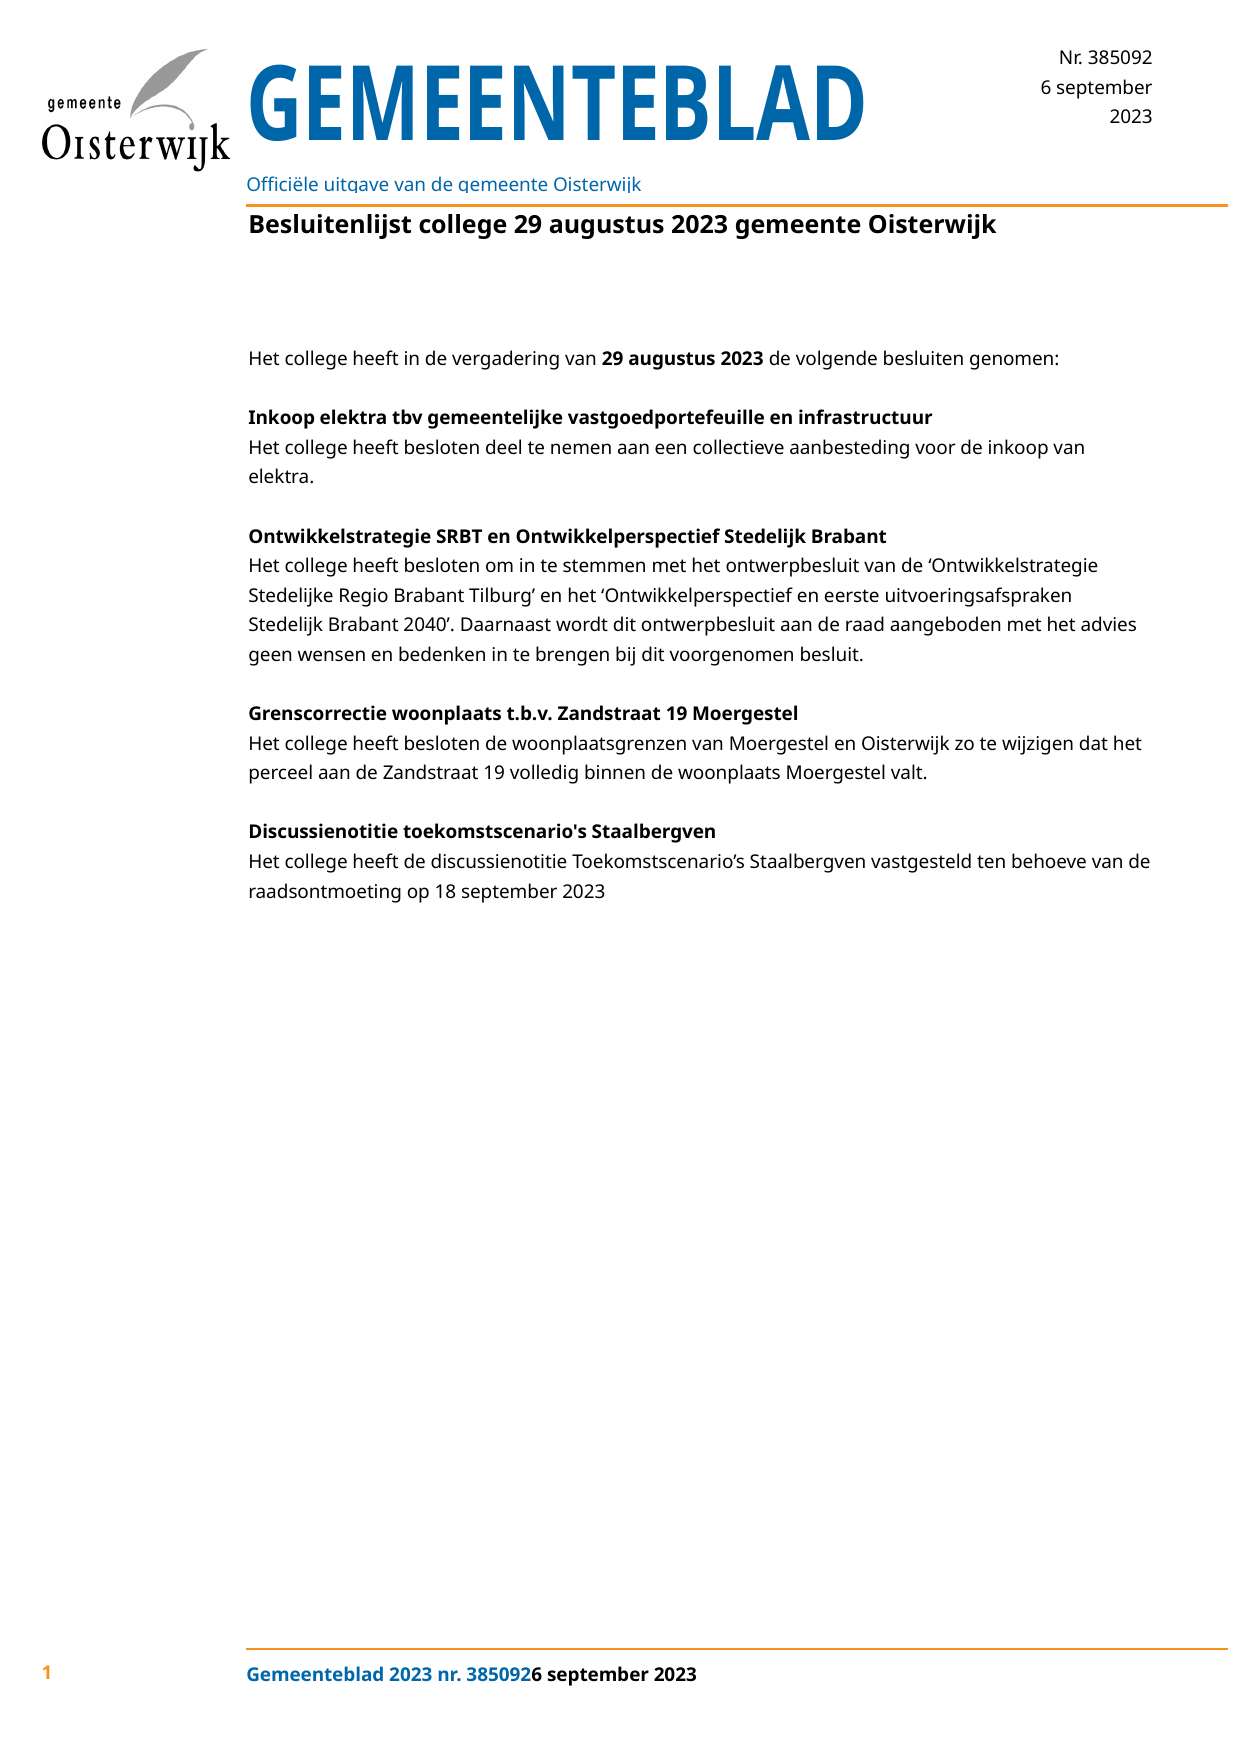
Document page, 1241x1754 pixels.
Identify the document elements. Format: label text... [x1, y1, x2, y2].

text Het college heeft in de vergadering van 29 augustus 2023 de volgende besluiten genomen: [248, 345, 1152, 371]
picture [41, 47, 231, 172]
text Grenscorrectie woonplaats t.b.v. Zandstraat 19 Moergestel [248, 700, 1152, 726]
text Besluitenlijst college 29 augustus 2023 gemeente Oisterwijk [248, 207, 1152, 241]
text Inkoop elektra tbv gemeentelijke vastgoedportefeuille en infrastructuur [248, 404, 1152, 430]
text Ontwikkelstrategie SRBT en Ontwikkelperspectief Stedelijk Brabant [248, 523, 1152, 548]
text Het college heeft besloten om in te stemmen met het ontwerpbesluit van de ‘Ontwikkelstrategie Stedelijke Regio Brabant Tilburg’ en het ‘Ontwikkelperspectief en eerste uitvoeringsafspraken Stedelijk Brabant 2040’. Daarnaast wordt dit ontwerpbesluit aan de raad aangeboden met het advies geen wensen en bedenken in te brengen bij dit voorgenomen besluit. [248, 552, 1152, 667]
text Het college heeft besloten deel te nemen aan een collectieve aanbesteding voor de inkoop van elektra. [248, 434, 1152, 489]
text Het college heeft besloten de woonplaatsgrenzen van Moergestel en Oisterwijk zo te wijzigen dat het perceel aan de Zandstraat 19 volledig binnen de woonplaats Moergestel valt. [248, 730, 1152, 785]
text Discussienotitie toekomstscenario's Staalbergven [248, 819, 1152, 844]
text Het college heeft de discussienotitie Toekomstscenario’s Staalbergven vastgesteld ten behoeve van de raadsontmoeting op 18 september 2023 [248, 848, 1152, 903]
